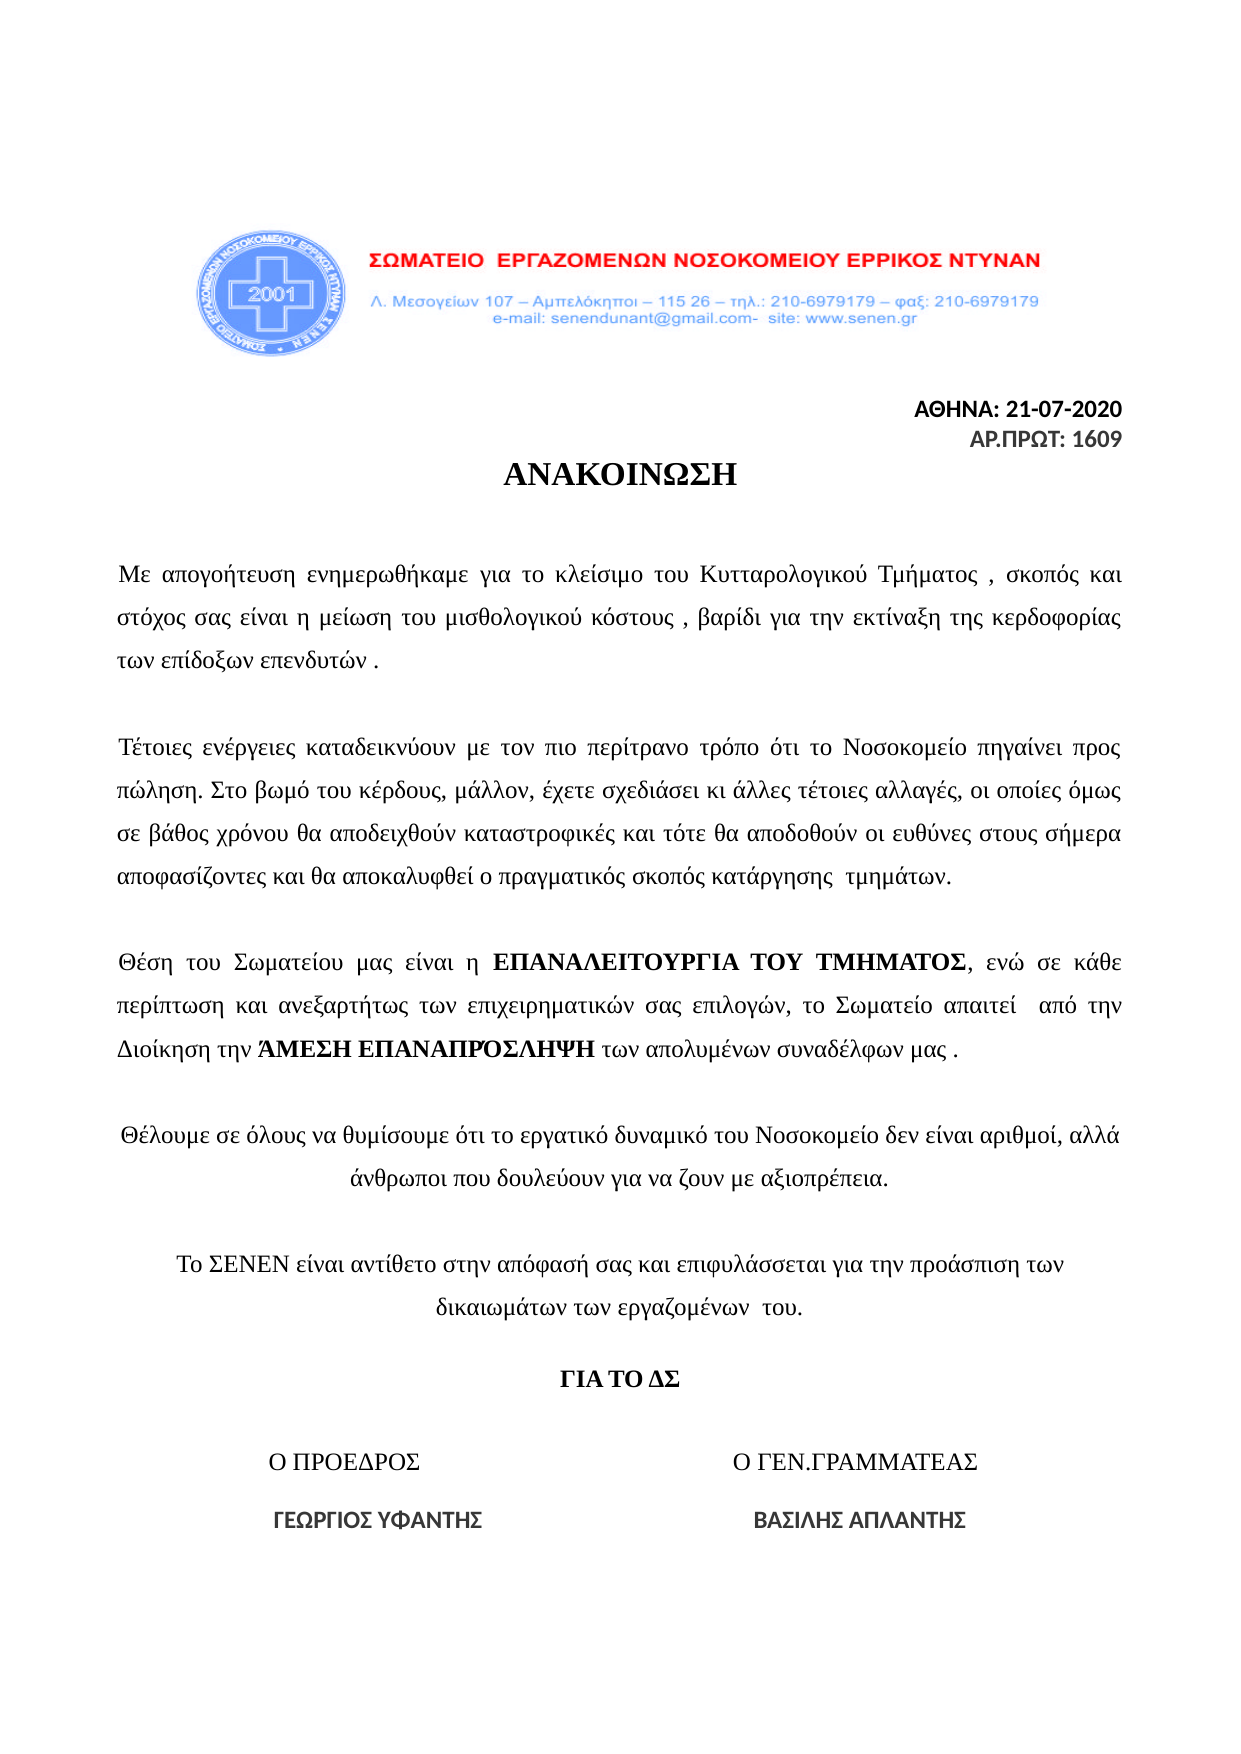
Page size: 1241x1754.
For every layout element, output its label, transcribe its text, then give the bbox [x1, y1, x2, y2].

text ΓΕΩΡΓΙΟΣ ΥΦΑΝΤΗΣ ΒΑΣΙΛΗΣ ΑΠΛΑΝΤΗΣ [118, 1504, 1122, 1535]
text Με απογοήτευση ενημερωθήκαμε για το κλείσιμο του Κυτταρολογικού Τμήματος , σκοπός και στόχος σας είναι η μείωση του μισθολογικού κόστους , βαρίδι για την εκτίναξη της κερδοφορίας των επίδοξων επενδυτών . [117, 559, 1122, 674]
text Θέση του Σωματείου μας είναι η ΕΠΑΝΑΛΕΙΤΟΥΡΓΙΑ ΤΟΥ ΤΜΗΜΑΤΟΣ, ενώ σε κάθε περίπτωση και ανεξαρτήτως των επιχειρηματικών σας επιλογών, το Σωματείο απαιτεί από την Διοίκηση την άμεση επαναπρόσληψη των απολυμένων συναδέλφων μας . [117, 947, 1122, 1062]
text Τέτοιες ενέργειες καταδεικνύουν με τον πιο περίτρανο τρόπο ότι το Νοσοκομείο πηγαίνει προς πώληση. Στο βωμό του κέρδους, μάλλον, έχετε σχεδιάσει κι άλλες τέτοιες αλλαγές, οι οποίες όμως σε βάθος χρόνου θα αποδειχθούν καταστροφικές και τότε θα αποδοθούν οι ευθύνες στους σήμερα αποφασίζοντες και θα αποκαλυφθεί ο πραγματικός σκοπός κατάργησης τμημάτων. [117, 732, 1122, 890]
text Το ΣΕΝΕΝ είναι αντίθετο στην απόφασή σας και επιφυλάσσεται για την προάσπιση των δικαιωμάτων των εργαζομένων του. [117, 1249, 1122, 1321]
text ΓΙΑ ΤΟ ΔΣ [118, 1364, 1122, 1393]
picture [182, 216, 1070, 371]
text ΑΡ.ΠΡΩΤ: 1609 [113, 423, 1122, 454]
text Θέλουμε σε όλους να θυμίσουμε ότι το εργατικό δυναμικό του Νοσοκομείο δεν είναι αριθμοί, αλλά άνθρωποι που δουλεύουν για να ζουν με αξιοπρέπεια. [117, 1120, 1122, 1192]
text Ο ΠΡΟΕΔΡΟΣ Ο ΓΕΝ.ΓΡΑΜΜΑΤΕΑΣ [118, 1447, 1122, 1476]
text ΑΘΗΝΑ: 21-07-2020 [118, 393, 1122, 423]
text ΑΝΑΚΟΙΝΩΣΗ [118, 454, 1122, 492]
